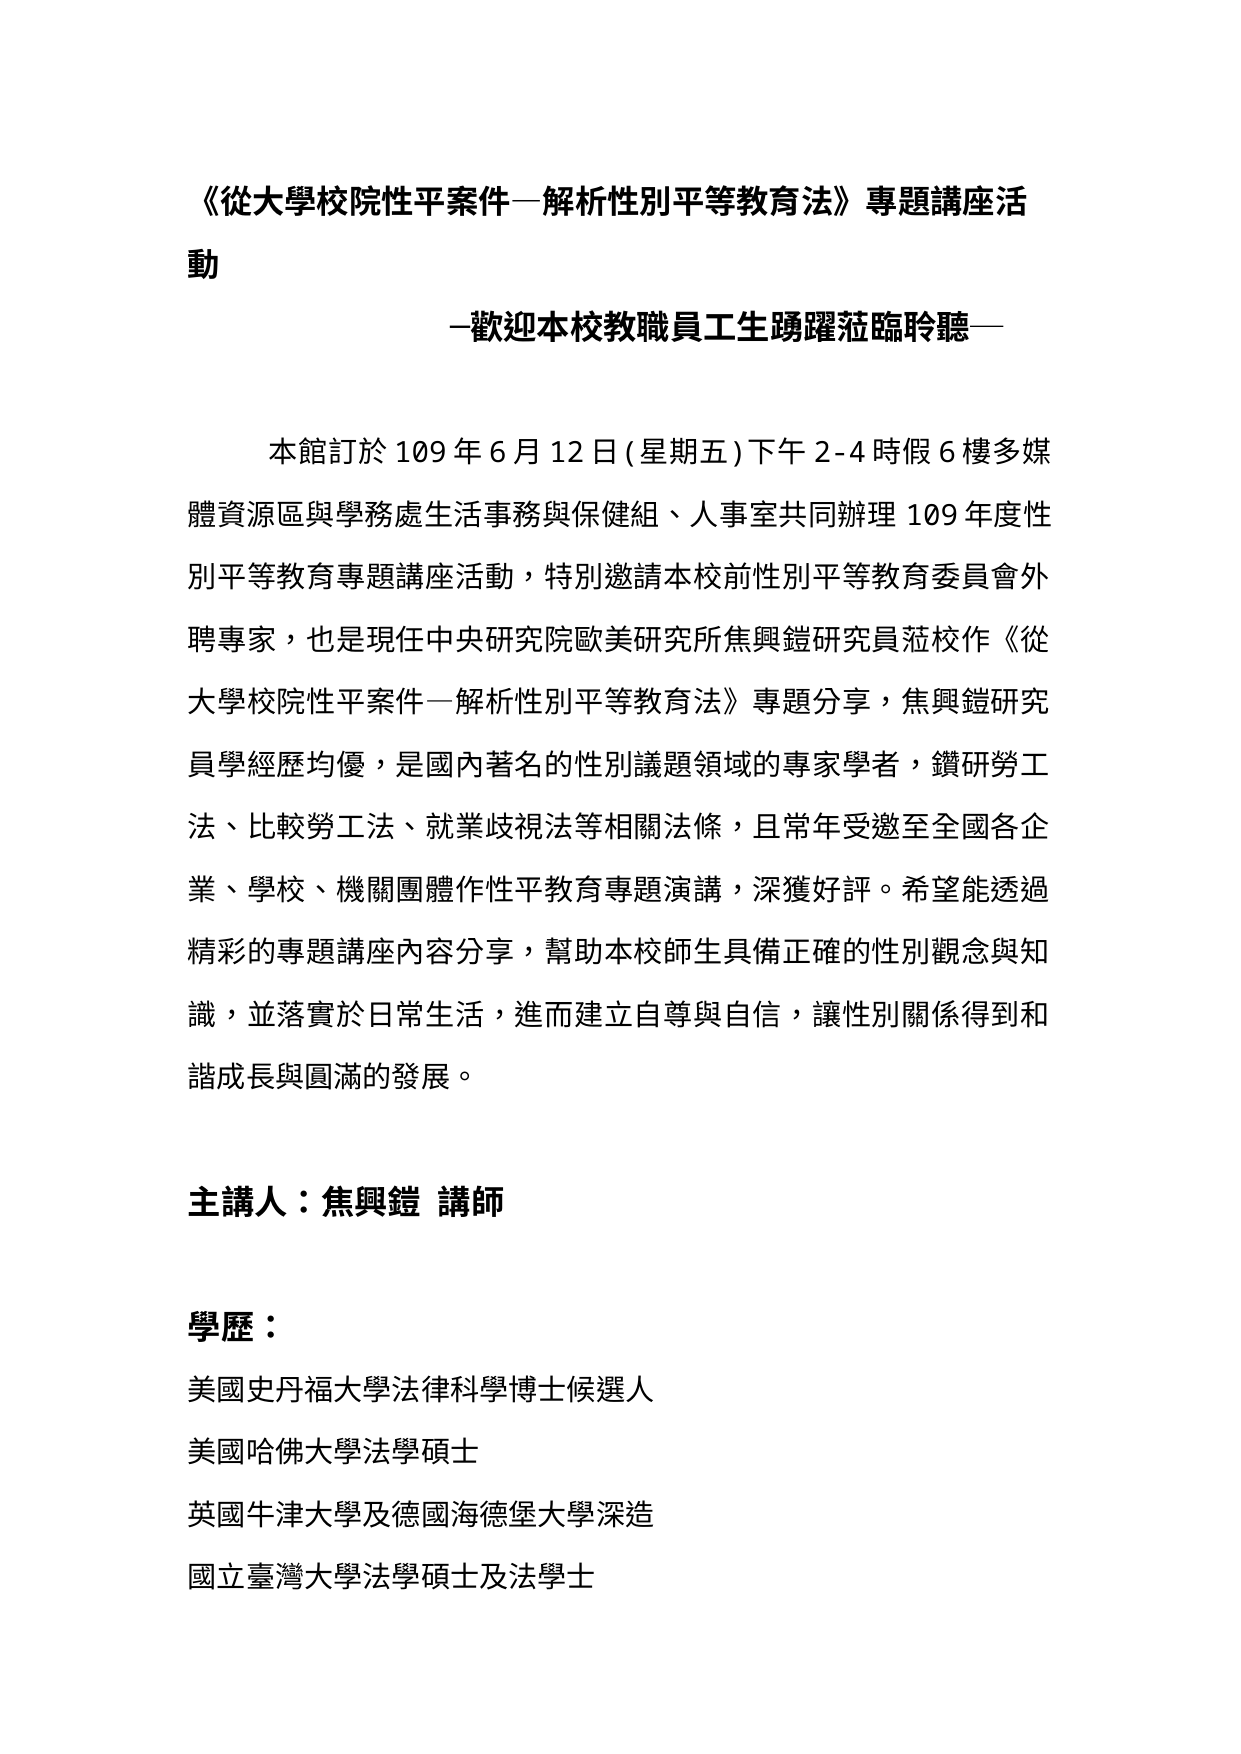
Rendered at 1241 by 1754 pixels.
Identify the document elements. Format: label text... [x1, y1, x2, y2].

text 《從大學校院性平案件—解析性別平等教育法》專題講座活動 [187, 158, 1053, 283]
text 主講人：焦興鎧 講師 [187, 1158, 1053, 1221]
text 學歷： 美國史丹福大學法律科學博士候選人 美國哈佛大學法學碩士 英國牛津大學及德國海德堡大學深造 國立臺灣大學法學碩士及法學士 [187, 1283, 1053, 1596]
text 本館訂於109年6月12日(星期五)下午2-4時假6樓多媒體資源區與學務處生活事務與保健組、人事室共同辦理109年度性別平等教育專題講座活動，特別邀請本校前性別平等教育委員會外聘專家，也是現任中央研究院歐美研究所焦興鎧研究員蒞校作《從大學校院性平案件—解析性別平等教育法》專題分享，焦興鎧研究員學經歷均優，是國內著名的性別議題領域的專家學者，鑽研勞工法、比較勞工法、就業歧視法等相關法條，且常年受邀至全國各企業、學校、機關團體作性平教育專題演講，深獲好評。希望能透過精彩的專題講座內容分享，幫助本校師生具備正確的性別觀念與知識，並落實於日常生活，進而建立自尊與自信，讓性別關係得到和諧成長與圓滿的發展。 [187, 408, 1053, 1096]
text ─歡迎本校教職員工生踴躍蒞臨聆聽─ [187, 283, 1053, 346]
